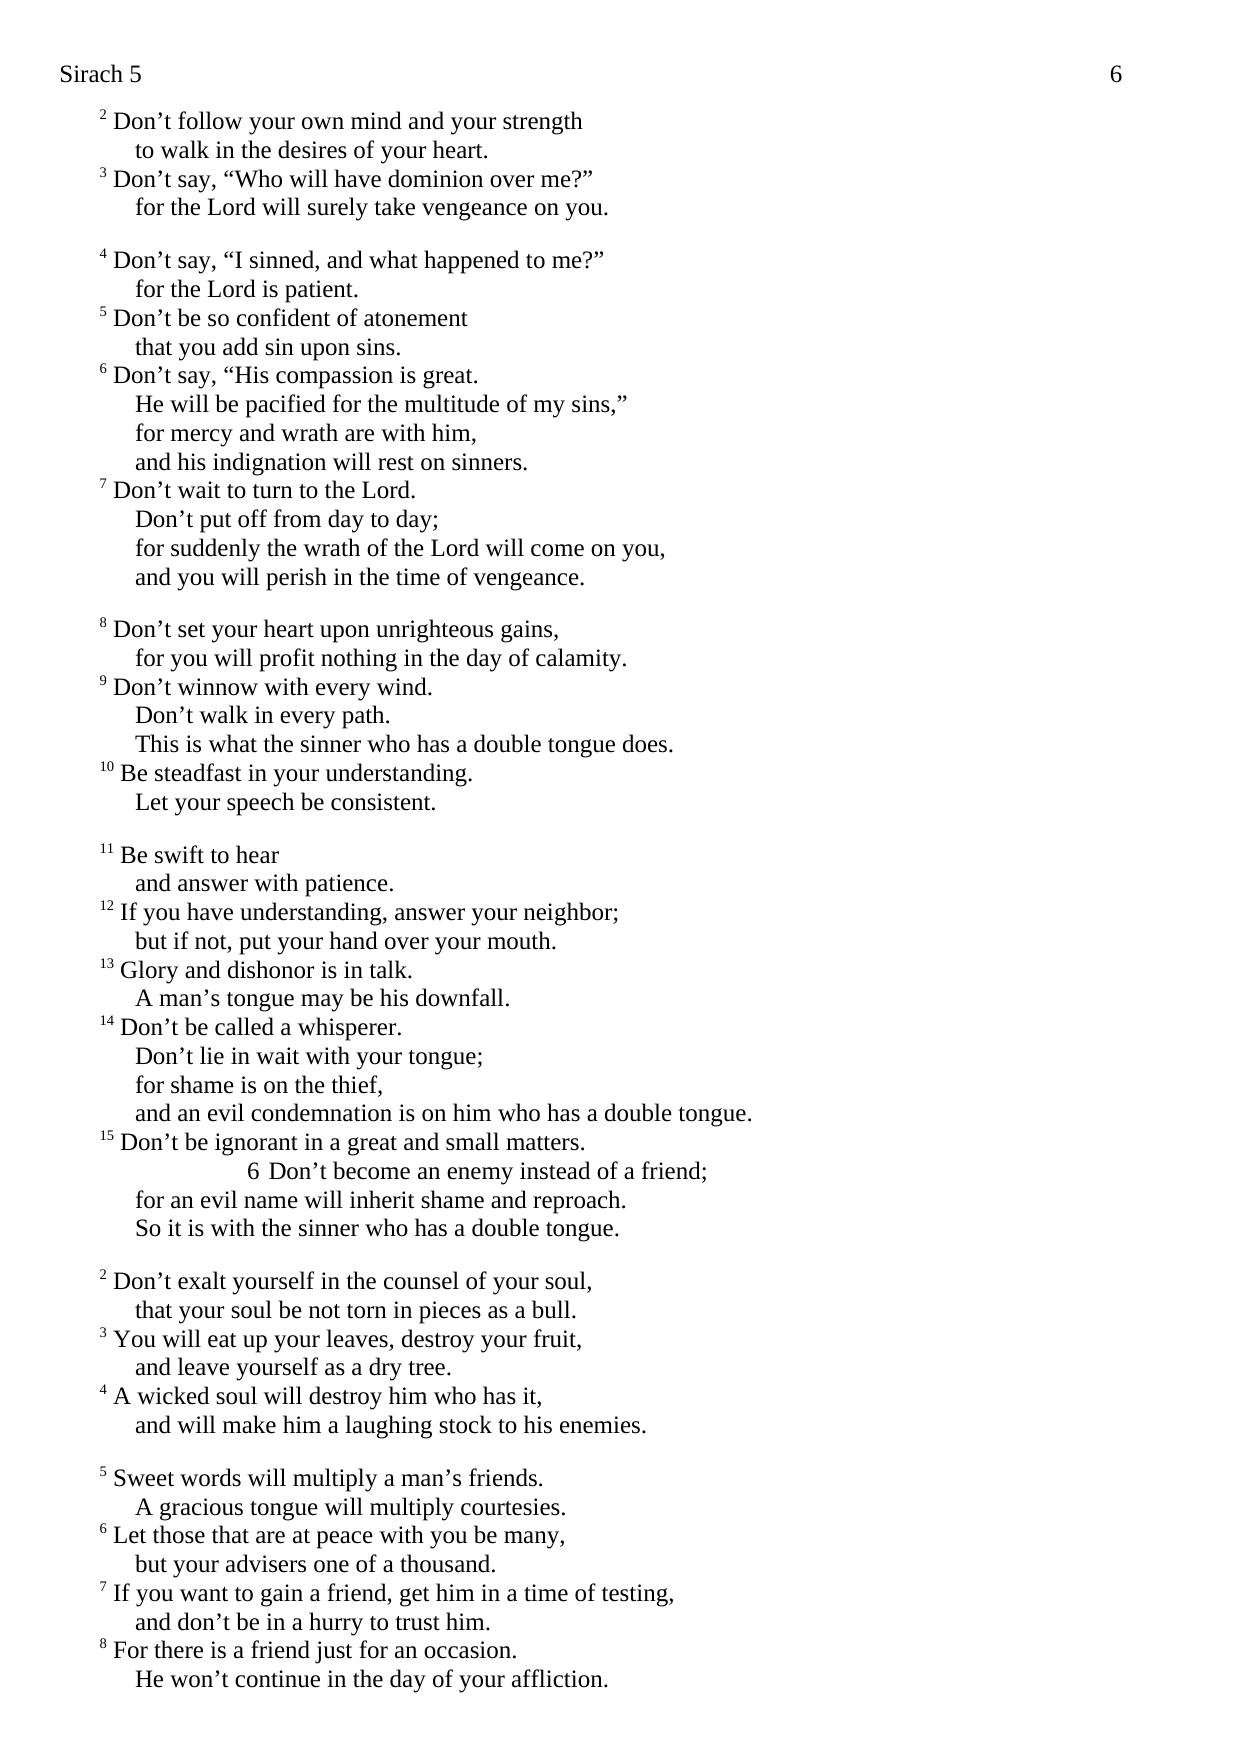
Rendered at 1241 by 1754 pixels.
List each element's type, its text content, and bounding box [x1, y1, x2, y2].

text that you add sin upon sins. [135, 332, 1122, 360]
text 11 Be swift to hear [99, 840, 1122, 868]
text Don’t walk in every path. [135, 701, 1122, 729]
text for an evil name will inherit shame and reproach. [135, 1185, 1122, 1213]
text 8 Don’t set your heart upon unrighteous gains, [99, 614, 1122, 643]
text 6Don’t become an enemy instead of a friend; [247, 1156, 1122, 1185]
text but your advisers one of a thousand. [135, 1549, 1122, 1578]
text and an evil condemnation is on him who has a double tongue. [135, 1098, 1122, 1127]
text He will be pacified for the multitude of my sins,” [135, 389, 1122, 418]
text for the Lord is patient. [135, 274, 1122, 303]
text 5 Don’t be so confident of atonement [99, 303, 1122, 332]
text A gracious tongue will multiply courtesies. [135, 1492, 1122, 1520]
text 12 If you have understanding, answer your neighbor; [99, 897, 1122, 926]
text 3 You will eat up your leaves, destroy your fruit, [99, 1324, 1122, 1352]
text for mercy and wrath are with him, [135, 418, 1122, 447]
text 2 Don’t exalt yourself in the counsel of your soul, [99, 1266, 1122, 1295]
text 6 Don’t say, “His compassion is great. [99, 360, 1122, 389]
text for the Lord will surely take vengeance on you. [135, 192, 1122, 221]
text for you will profit nothing in the day of calamity. [135, 643, 1122, 672]
text 3 Don’t say, “Who will have dominion over me?” [99, 164, 1122, 192]
text to walk in the desires of your heart. [135, 135, 1122, 164]
text A man’s tongue may be his downfall. [135, 983, 1122, 1012]
text 8 For there is a friend just for an occasion. [99, 1635, 1122, 1664]
text 14 Don’t be called a whisperer. [99, 1012, 1122, 1041]
text 4 Don’t say, “I sinned, and what happened to me?” [99, 245, 1122, 274]
text and will make him a laughing stock to his enemies. [135, 1410, 1122, 1439]
text This is what the sinner who has a double tongue does. [135, 729, 1122, 758]
text that your soul be not torn in pieces as a bull. [135, 1295, 1122, 1324]
text and don’t be in a hurry to trust him. [135, 1607, 1122, 1635]
text 13 Glory and dishonor is in talk. [99, 955, 1122, 983]
text Let your speech be consistent. [135, 787, 1122, 816]
text 4 A wicked soul will destroy him who has it, [99, 1381, 1122, 1410]
text for shame is on the thief, [135, 1070, 1122, 1098]
text 9 Don’t winnow with every wind. [99, 672, 1122, 701]
text 10 Be steadfast in your understanding. [99, 758, 1122, 787]
text and you will perish in the time of vengeance. [135, 562, 1122, 590]
text but if not, put your hand over your mouth. [135, 926, 1122, 955]
text and answer with patience. [135, 868, 1122, 897]
text and leave yourself as a dry tree. [135, 1352, 1122, 1381]
text Don’t put off from day to day; [135, 504, 1122, 533]
text 15 Don’t be ignorant in a great and small matters. [99, 1127, 1122, 1156]
text Don’t lie in wait with your tongue; [135, 1041, 1122, 1070]
text 6 Let those that are at peace with you be many, [99, 1520, 1122, 1549]
text 5 Sweet words will multiply a man’s friends. [99, 1463, 1122, 1492]
text for suddenly the wrath of the Lord will come on you, [135, 533, 1122, 562]
text 7 Don’t wait to turn to the Lord. [99, 475, 1122, 504]
text 2 Don’t follow your own mind and your strength [99, 106, 1122, 135]
text So it is with the sinner who has a double tongue. [135, 1213, 1122, 1242]
text 7 If you want to gain a friend, get him in a time of testing, [99, 1578, 1122, 1607]
text and his indignation will rest on sinners. [135, 447, 1122, 475]
text He won’t continue in the day of your affliction. [135, 1664, 1122, 1693]
